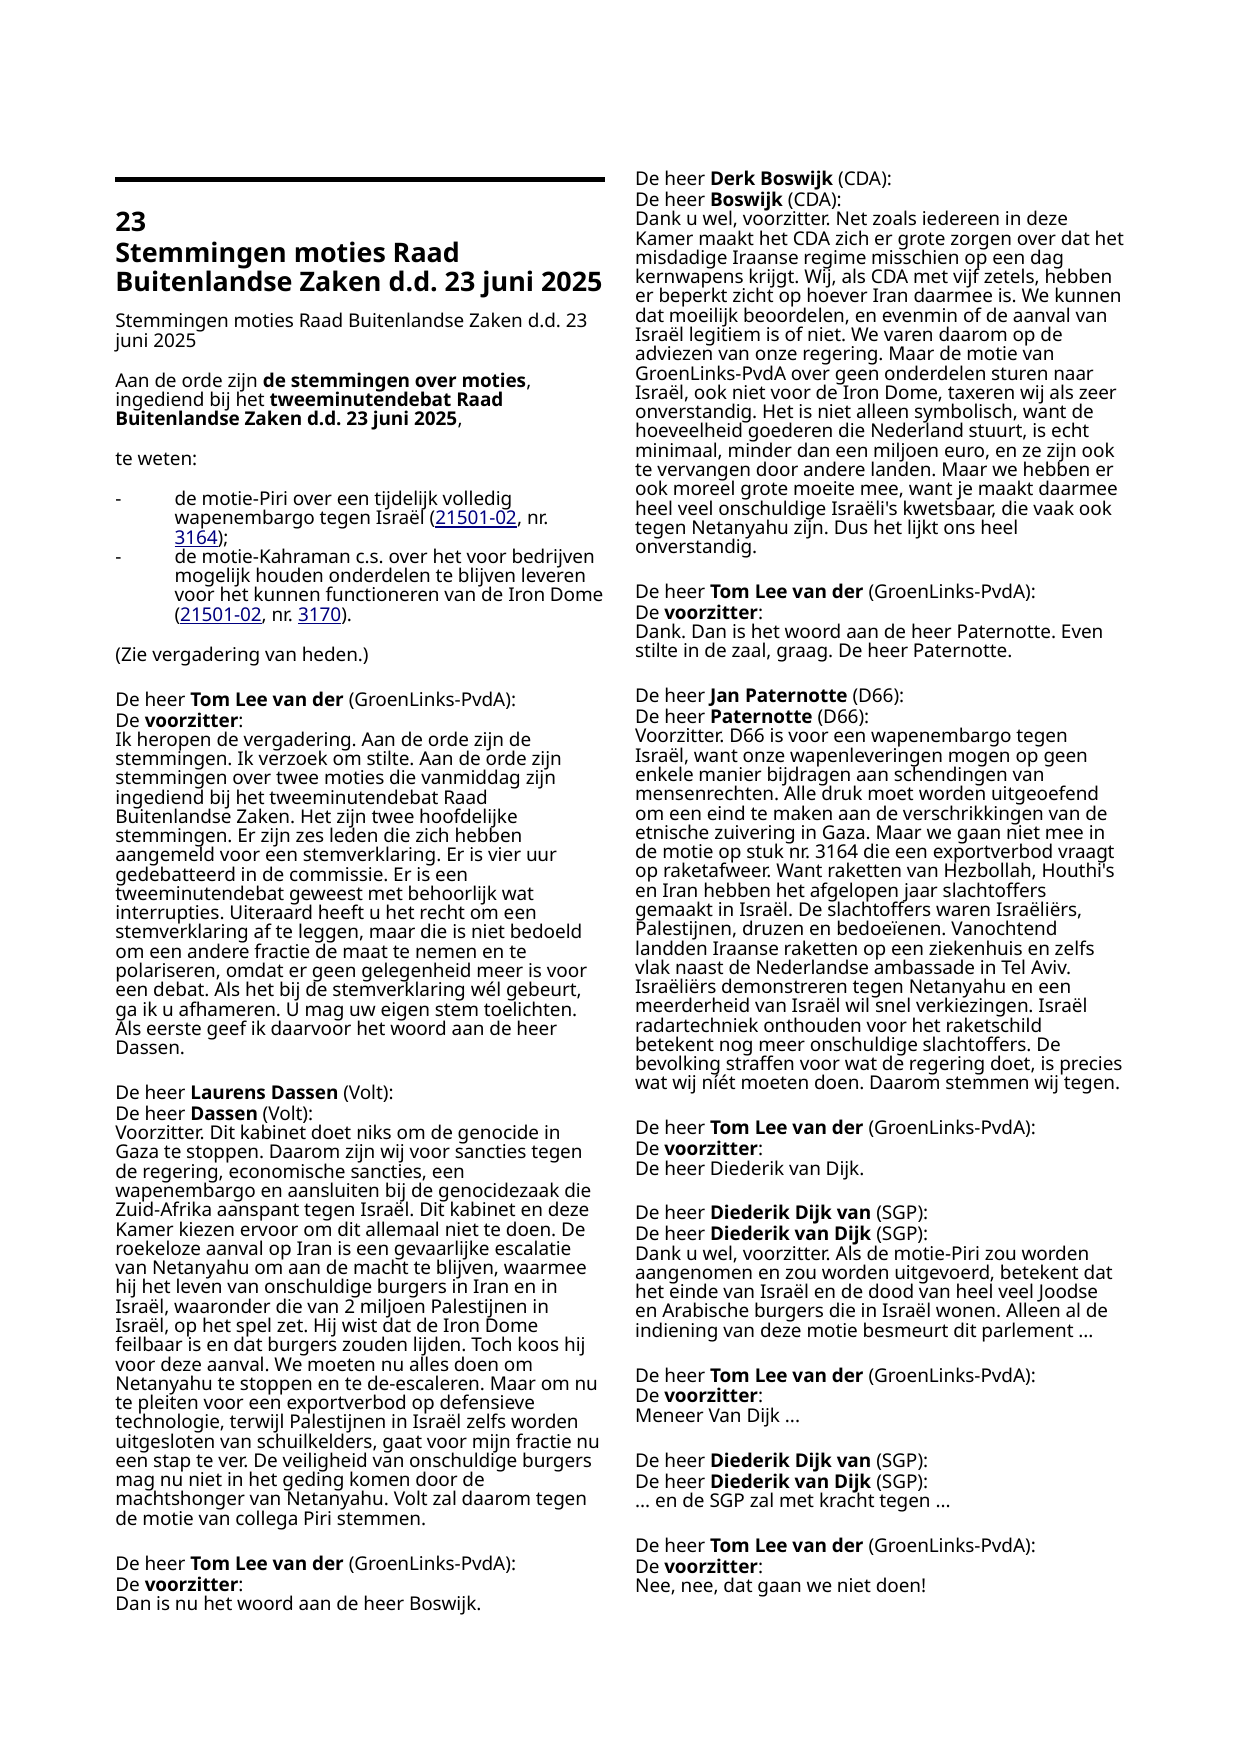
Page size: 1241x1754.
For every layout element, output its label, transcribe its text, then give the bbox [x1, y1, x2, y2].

text De heer Paternotte (D66): [635, 708, 1125, 727]
text De heer Jan Paternotte (D66): [635, 682, 1125, 708]
text De voorzitter: [635, 1387, 1125, 1407]
text De heer Tom Lee van der (GroenLinks-PvdA): [635, 1114, 1125, 1140]
text Meneer Van Dijk ... [635, 1407, 1125, 1426]
list de motie-Kahraman c.s. over het voor bedrijven mogelijk houden onderdelen te blijven leveren voor het kunnen functioneren van de Iron Dome (21501-02, nr. 3170). [115, 548, 605, 625]
text ... en de SGP zal met kracht tegen ... [635, 1492, 1125, 1511]
text (Zie vergadering van heden.) [115, 646, 605, 665]
text Dan is nu het woord aan de heer Boswijk. [115, 1595, 605, 1614]
text Ik heropen de vergadering. Aan de orde zijn de stemmingen. Ik verzoek om stilte. Aan de orde zijn stemmingen over twee moties die vanmiddag zijn ingediend bij het tweeminutendebat Raad Buitenlandse Zaken. Het zijn twee hoofdelijke stemmingen. Er zijn zes leden die zich hebben aangemeld voor een stemverklaring. Er is vier uur gedebatteerd in de commissie. Er is een tweeminutendebat geweest met behoorlijk wat interrupties. Uiteraard heeft u het recht om een stemverklaring af te leggen, maar die is niet bedoeld om een andere fractie de maat te nemen en te polariseren, omdat er geen gelegenheid meer is voor een debat. Als het bij de stemverklaring wél gebeurt, ga ik u afhameren. U mag uw eigen stem toelichten. Als eerste geef ik daarvoor het woord aan de heer Dassen. [115, 731, 605, 1058]
text De voorzitter: [635, 1140, 1125, 1159]
text De heer Boswijk (CDA): [635, 191, 1125, 210]
text Dank. Dan is het woord aan de heer Paternotte. Even stilte in de zaal, graag. De heer Paternotte. [635, 623, 1125, 662]
text De heer Diederik Dijk van (SGP): [635, 1447, 1125, 1473]
text De heer Dassen (Volt): [115, 1105, 605, 1124]
text De heer Tom Lee van der (GroenLinks-PvdA): [635, 1532, 1125, 1558]
text De heer Tom Lee van der (GroenLinks-PvdA): [115, 686, 605, 712]
text Voorzitter. Dit kabinet doet niks om de genocide in Gaza te stoppen. Daarom zijn wij voor sancties tegen de regering, economische sancties, een wapenembargo en aansluiten bij de genocidezaak die Zuid-Afrika aanspant tegen Israël. Dit kabinet en deze Kamer kiezen ervoor om dit allemaal niet te doen. De roekeloze aanval op Iran is een gevaarlijke escalatie van Netanyahu om aan de macht te blijven, waarmee hij het leven van onschuldige burgers in Iran en in Israël, waaronder die van 2 miljoen Palestijnen in Israël, op het spel zet. Hij wist dat de Iron Dome feilbaar is en dat burgers zouden lijden. Toch koos hij voor deze aanval. We moeten nu alles doen om Netanyahu te stoppen en te de-escaleren. Maar om nu te pleiten voor een exportverbod op defensieve technologie, terwijl Palestijnen in Israël zelfs worden uitgesloten van schuilkelders, gaat voor mijn fractie nu een stap te ver. De veiligheid van onschuldige burgers mag nu niet in het geding komen door de machtshonger van Netanyahu. Volt zal daarom tegen de motie van collega Piri stemmen. [115, 1124, 605, 1529]
text Nee, nee, dat gaan we niet doen! [635, 1577, 1125, 1596]
text te weten: [115, 450, 605, 469]
text De heer Diederik van Dijk (SGP): [635, 1225, 1125, 1244]
text De heer Tom Lee van der (GroenLinks-PvdA): [635, 1362, 1125, 1387]
text 23 [115, 203, 605, 239]
list de motie-Piri over een tijdelijk volledig wapenembargo tegen Israël (21501-02, nr. 3164); [115, 490, 605, 548]
text De voorzitter: [115, 1576, 605, 1595]
text Dank u wel, voorzitter. Als de motie-Piri zou worden aangenomen en zou worden uitgevoerd, betekent dat het einde van Israël en de dood van heel veel Joodse en Arabische burgers die in Israël wonen. Alleen al de indiening van deze motie besmeurt dit parlement ... [635, 1244, 1125, 1341]
text Stemmingen moties Raad Buitenlandse Zaken d.d. 23 juni 2025 [115, 312, 605, 351]
text De voorzitter: [635, 604, 1125, 623]
text De voorzitter: [115, 712, 605, 731]
text De heer Tom Lee van der (GroenLinks-PvdA): [115, 1550, 605, 1576]
text De heer Tom Lee van der (GroenLinks-PvdA): [635, 578, 1125, 604]
text Dank u wel, voorzitter. Net zoals iedereen in deze Kamer maakt het CDA zich er grote zorgen over dat het misdadige Iraanse regime misschien op een dag kernwapens krijgt. Wij, als CDA met vijf zetels, hebben er beperkt zicht op hoever Iran daarmee is. We kunnen dat moeilijk beoordelen, en evenmin of de aanval van Israël legitiem is of niet. We varen daarom op de adviezen van onze regering. Maar de motie van GroenLinks-PvdA over geen onderdelen sturen naar Israël, ook niet voor de Iron Dome, taxeren wij als zeer onverstandig. Het is niet alleen symbolisch, want de hoeveelheid goederen die Nederland stuurt, is echt minimaal, minder dan een miljoen euro, en ze zijn ook te vervangen door andere landen. Maar we hebben er ook moreel grote moeite mee, want je maakt daarmee heel veel onschuldige Israëli's kwetsbaar, die vaak ook tegen Netanyahu zijn. Dus het lijkt ons heel onverstandig. [635, 210, 1125, 557]
text De heer Diederik van Dijk. [635, 1159, 1125, 1179]
text Voorzitter. D66 is voor een wapenembargo tegen Israël, want onze wapenleveringen mogen op geen enkele manier bijdragen aan schendingen van mensenrechten. Alle druk moet worden uitgeoefend om een eind te maken aan de verschrikkingen van de etnische zuivering in Gaza. Maar we gaan niet mee in de motie op stuk nr. 3164 die een exportverbod vraagt op raketafweer. Want raketten van Hezbollah, Houthi's en Iran hebben het afgelopen jaar slachtoffers gemaakt in Israël. De slachtoffers waren Israëliërs, Palestijnen, druzen en bedoeïenen. Vanochtend landden Iraanse raketten op een ziekenhuis en zelfs vlak naast de Nederlandse ambassade in Tel Aviv. Israëliërs demonstreren tegen Netanyahu en een meerderheid van Israël wil snel verkiezingen. Israël radartechniek onthouden voor het raketschild betekent nog meer onschuldige slachtoffers. De bevolking straffen voor wat de regering doet, is precies wat wij níét moeten doen. Daarom stemmen wij tegen. [635, 727, 1125, 1094]
text De voorzitter: [635, 1558, 1125, 1577]
text De heer Diederik van Dijk (SGP): [635, 1473, 1125, 1492]
text Aan de orde zijn de stemmingen over moties, ingediend bij het tweeminutendebat Raad Buitenlandse Zaken d.d. 23 juni 2025, [115, 372, 605, 429]
text De heer Derk Boswijk (CDA): [635, 165, 1125, 191]
text De heer Laurens Dassen (Volt): [115, 1079, 605, 1105]
text Stemmingen moties Raad Buitenlandse Zaken d.d. 23 juni 2025 [115, 239, 605, 312]
text De heer Diederik Dijk van (SGP): [635, 1199, 1125, 1225]
